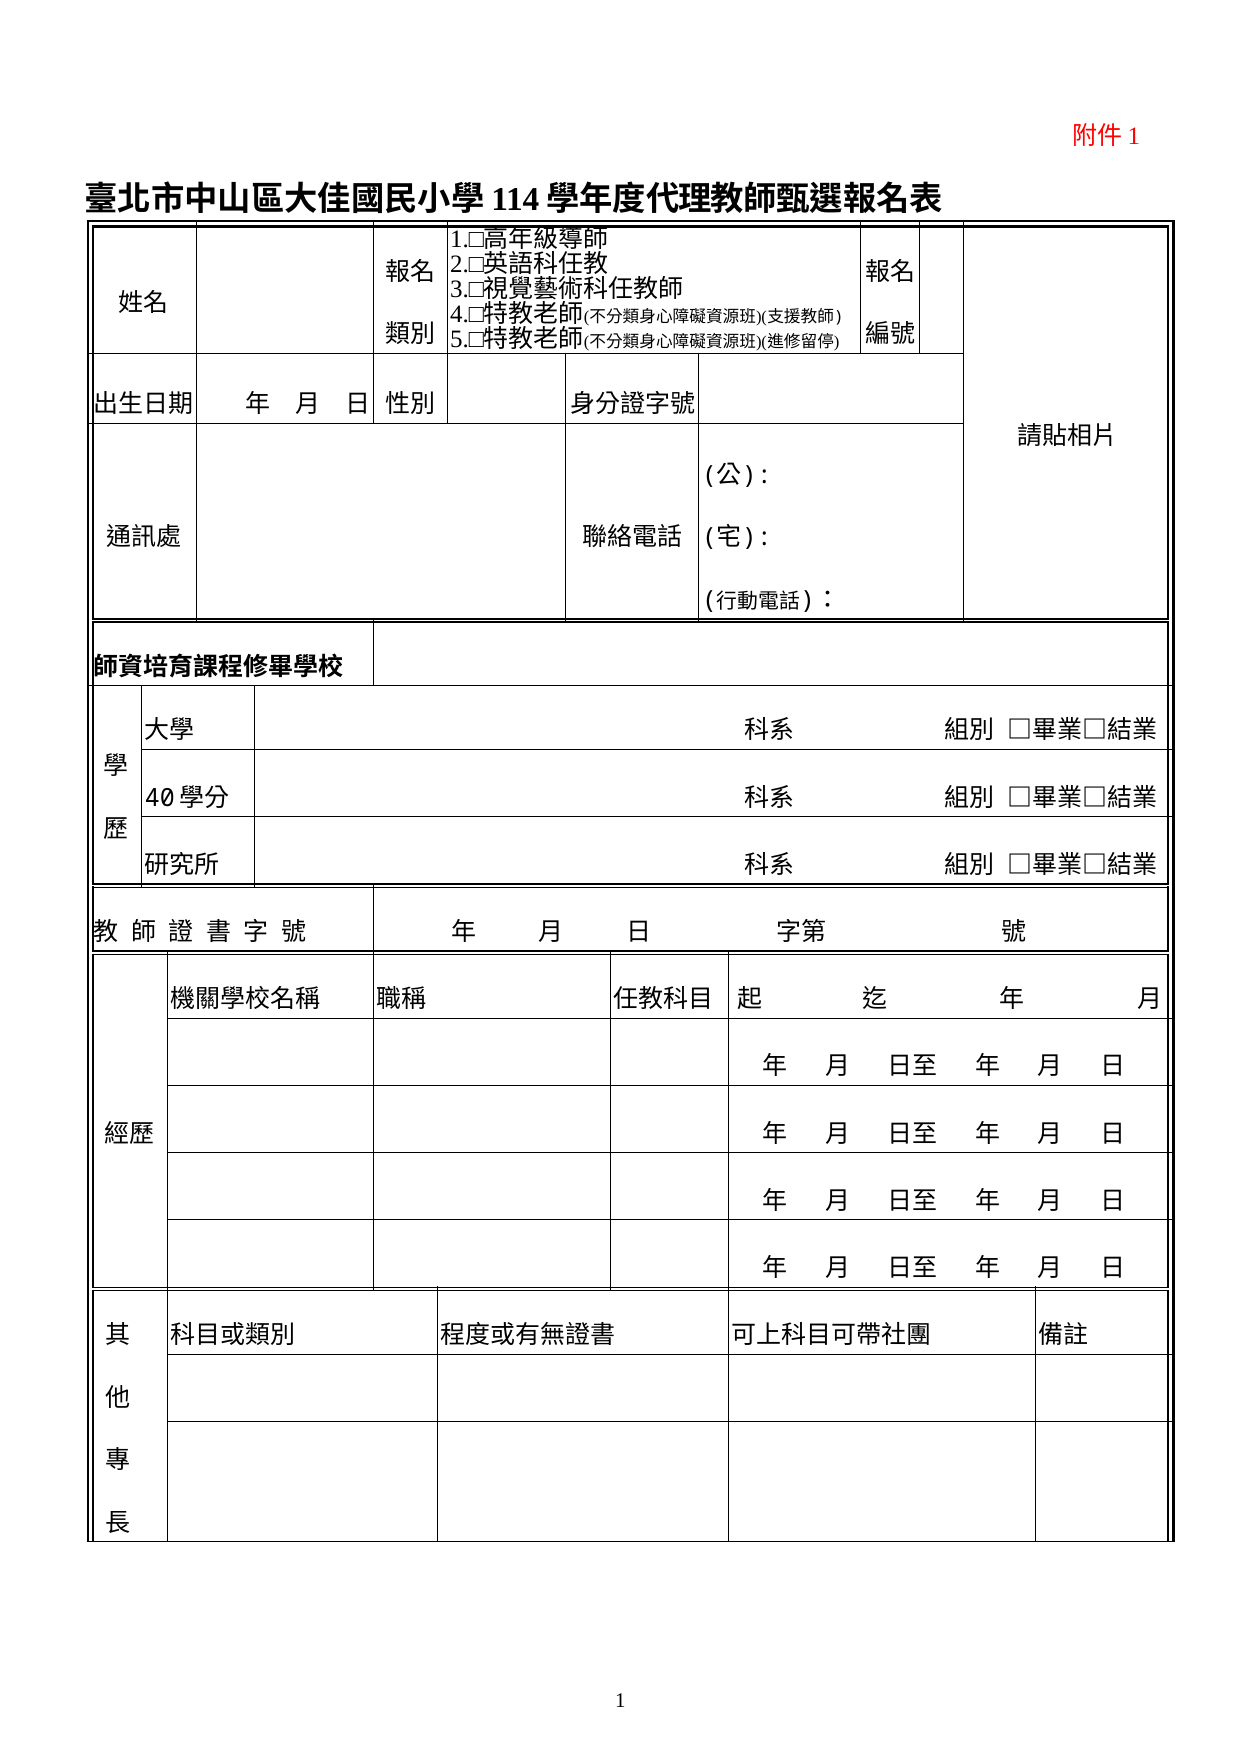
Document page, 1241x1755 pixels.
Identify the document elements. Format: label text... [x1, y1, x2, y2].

table_cell [374, 623, 1167, 685]
table_cell [438, 1355, 728, 1421]
table_cell 職稱 [374, 955, 610, 1018]
table_cell 程度或有無證書 [438, 1291, 728, 1353]
table_cell [729, 1355, 1035, 1421]
table_cell 年 月 日 [197, 354, 373, 423]
table_cell 研究所 [142, 817, 254, 883]
table_cell 師資培育課程修畢學校 [94, 623, 373, 685]
table_cell [168, 1220, 373, 1286]
table_cell [374, 1153, 610, 1219]
table_cell 聯絡電話 [566, 424, 698, 618]
table_cell 機關學校名稱 [168, 955, 373, 1018]
table_cell [168, 1019, 373, 1085]
table_cell 年 月 日至 年 月 日 [729, 1153, 1167, 1219]
table_cell 身分證字號 [566, 354, 698, 423]
table_cell [168, 1153, 373, 1219]
table_cell 可上科目可帶社團 [729, 1291, 1035, 1353]
table_cell 科目或類別 [168, 1291, 437, 1353]
table_cell 備註 [1036, 1291, 1167, 1353]
table_cell 年 月 日至 年 月 日 [729, 1220, 1167, 1286]
table_header [920, 228, 963, 352]
table_cell 科系 組別 □畢業□結業 [255, 686, 1167, 749]
table_cell [611, 1220, 728, 1286]
table_cell [168, 1086, 373, 1152]
table_cell 學 歷 [94, 686, 141, 883]
table_header 請貼相片 [964, 222, 1171, 618]
table_cell 40學分 [142, 750, 254, 816]
table_cell 大學 [142, 686, 254, 749]
table_cell [168, 1422, 437, 1541]
table_cell 年 月 日至 年 月 日 [729, 1086, 1167, 1152]
table_cell [438, 1422, 728, 1541]
table_cell 科系 組別 □畢業□結業 [255, 750, 1167, 816]
table_cell [374, 1086, 610, 1152]
table_header 報名編號 [861, 228, 919, 352]
table_cell 年 月 日 字第 號 [374, 888, 1167, 950]
table_cell 教 師 證 書 字 號 [94, 888, 373, 950]
table_cell [611, 1019, 728, 1085]
table_cell [611, 1086, 728, 1152]
table_cell [448, 354, 565, 423]
table_cell [197, 424, 565, 618]
table_cell 起 迄 年 月 [729, 955, 1167, 1018]
table_cell (公): (宅): (行動電話)： [699, 424, 963, 618]
table_header 姓名 [90, 222, 196, 352]
table_cell [1036, 1355, 1167, 1421]
text 附件1 [1072, 115, 1158, 151]
table_cell 年 月 日至 年 月 日 [729, 1019, 1167, 1085]
table_cell 科系 組別 □畢業□結業 [255, 817, 1167, 883]
table_header [197, 228, 373, 352]
table_cell 出生日期 [94, 354, 196, 423]
table_cell 通訊處 [94, 424, 196, 618]
table_cell [729, 1422, 1035, 1541]
table_cell 其他專長 [94, 1291, 167, 1541]
table_cell 性別 [374, 354, 447, 423]
text 臺北市中山區大佳國民小學114學年度代理教師甄選報名表 [84, 174, 1166, 220]
table_cell [611, 1153, 728, 1219]
table_cell [374, 1220, 610, 1286]
table_cell [1036, 1422, 1167, 1541]
table_cell [168, 1355, 437, 1421]
table_header 報名 類別 [374, 228, 447, 352]
table_header 1.□高年級導師 2.□英語科任教 3.□視覺藝術科任教師 4.□特教老師(不分類身心障礙資源班)(支援教師) 5.□特教老師(不分類身心障礙資源班)(進修留停) [448, 228, 860, 352]
table_cell 任教科目 [611, 955, 728, 1018]
table_cell [374, 1019, 610, 1085]
table_cell 經歷 [94, 955, 167, 1286]
table_cell [699, 354, 963, 423]
